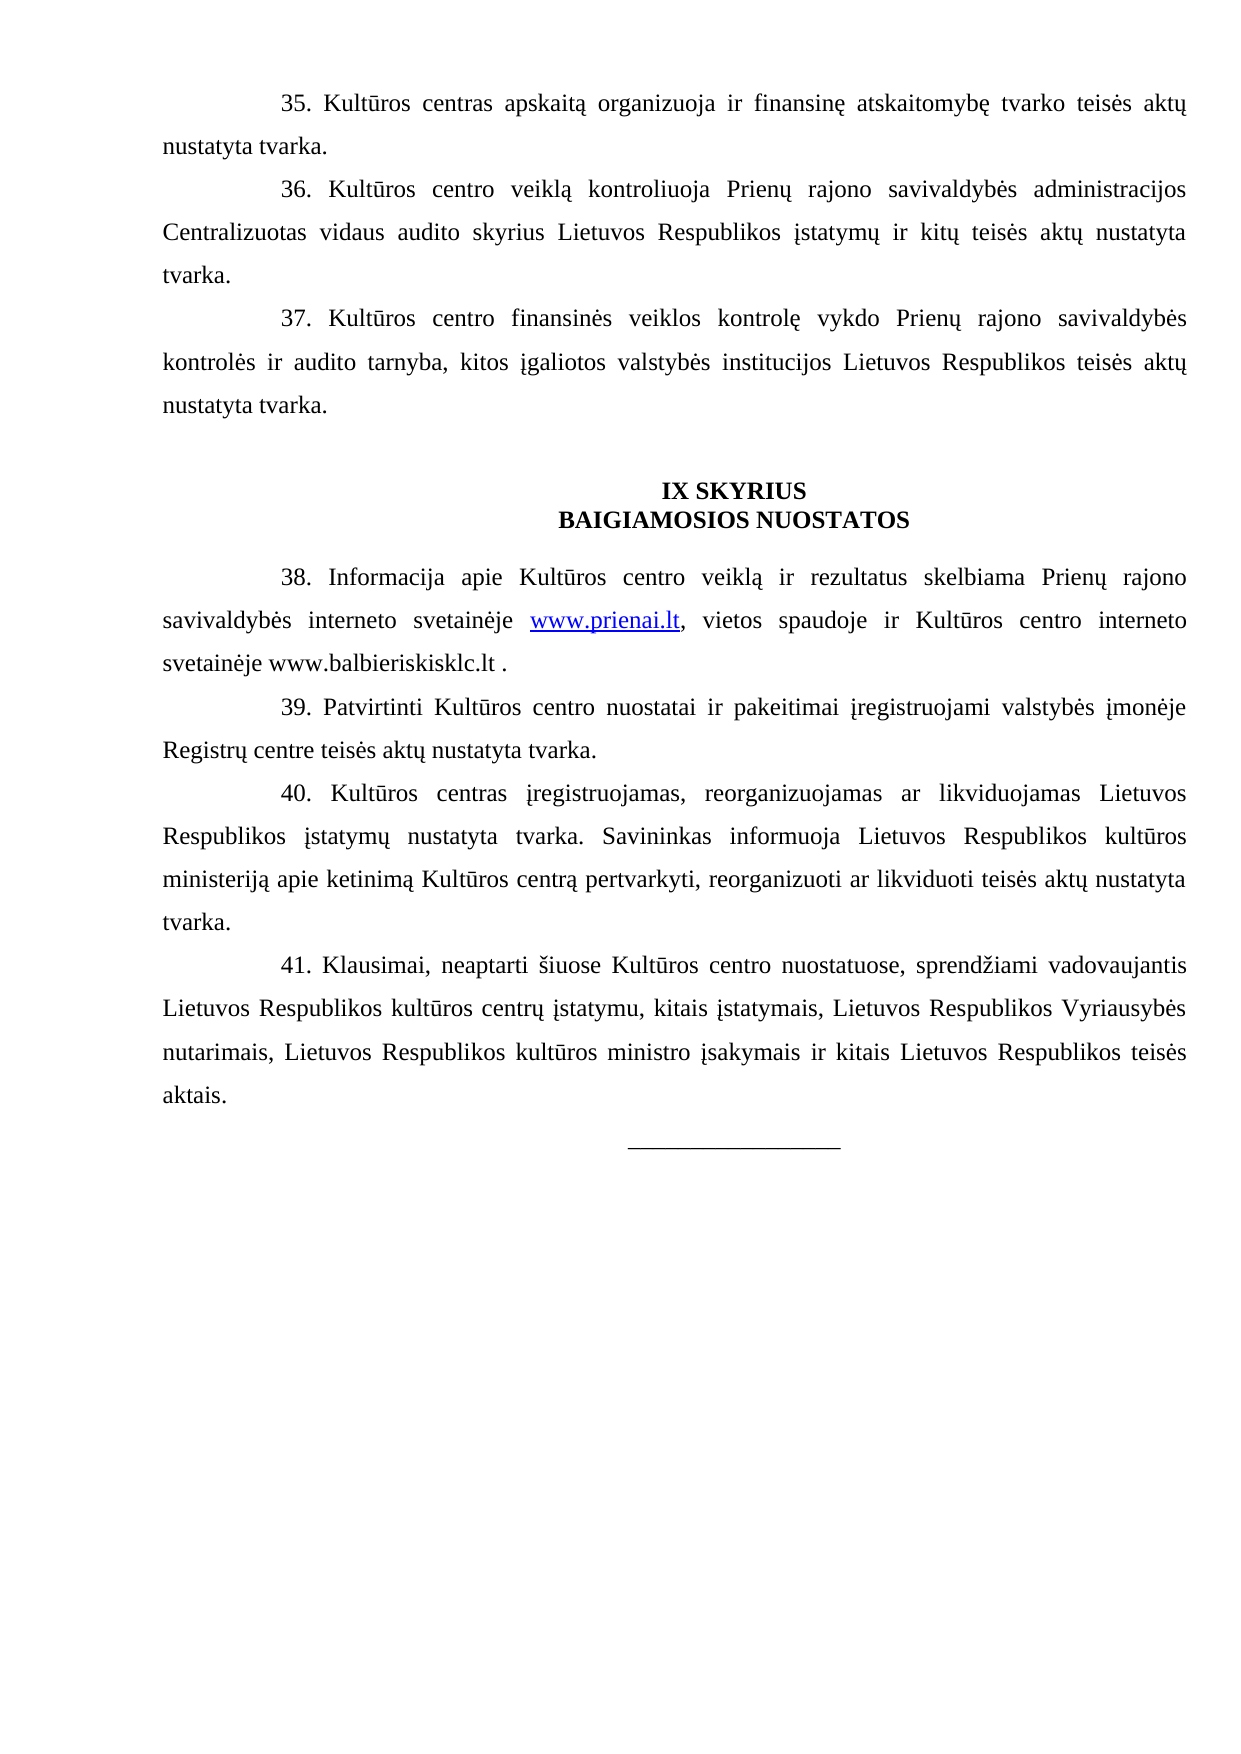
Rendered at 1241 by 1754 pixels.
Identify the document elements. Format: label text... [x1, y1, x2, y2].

text _________________ [162, 1123, 1188, 1152]
text IX SKYRIUS [162, 476, 1187, 505]
text 39. Patvirtinti Kultūros centro nuostatai ir pakeitimai įregistruojami valstybės įmonėje Registrų centre teisės aktų nustatyta tvarka. [162, 692, 1187, 763]
text 38. Informacija apie Kultūros centro veiklą ir rezultatus skelbiama Prienų rajono savivaldybės interneto svetainėje www.prienai.lt, vietos spaudoje ir Kultūros centro interneto svetainėje www.balbieriskisklc.lt . [162, 562, 1187, 677]
text 40. Kultūros centras įregistruojamas, reorganizuojamas ar likviduojamas Lietuvos Respublikos įstatymų nustatyta tvarka. Savininkas informuoja Lietuvos Respublikos kultūros ministeriją apie ketinimą Kultūros centrą pertvarkyti, reorganizuoti ar likviduoti teisės aktų nustatyta tvarka. [162, 778, 1187, 936]
text 37. Kultūros centro finansinės veiklos kontrolę vykdo Prienų rajono savivaldybės kontrolės ir audito tarnyba, kitos įgaliotos valstybės institucijos Lietuvos Respublikos teisės aktų nustatyta tvarka. [162, 303, 1187, 418]
text 35. Kultūros centras apskaitą organizuoja ir finansinę atskaitomybę tvarko teisės aktų nustatyta tvarka. [162, 88, 1187, 160]
text 41. Klausimai, neaptarti šiuose Kultūros centro nuostatuose, sprendžiami vadovaujantis Lietuvos Respublikos kultūros centrų įstatymu, kitais įstatymais, Lietuvos Respublikos Vyriausybės nutarimais, Lietuvos Respublikos kultūros ministro įsakymais ir kitais Lietuvos Respublikos teisės aktais. [162, 950, 1188, 1108]
text 36. Kultūros centro veiklą kontroliuoja Prienų rajono savivaldybės administracijos Centralizuotas vidaus audito skyrius Lietuvos Respublikos įstatymų ir kitų teisės aktų nustatyta tvarka. [162, 174, 1187, 289]
text BAIGIAMOSIOS NUOSTATOS [162, 505, 1187, 533]
